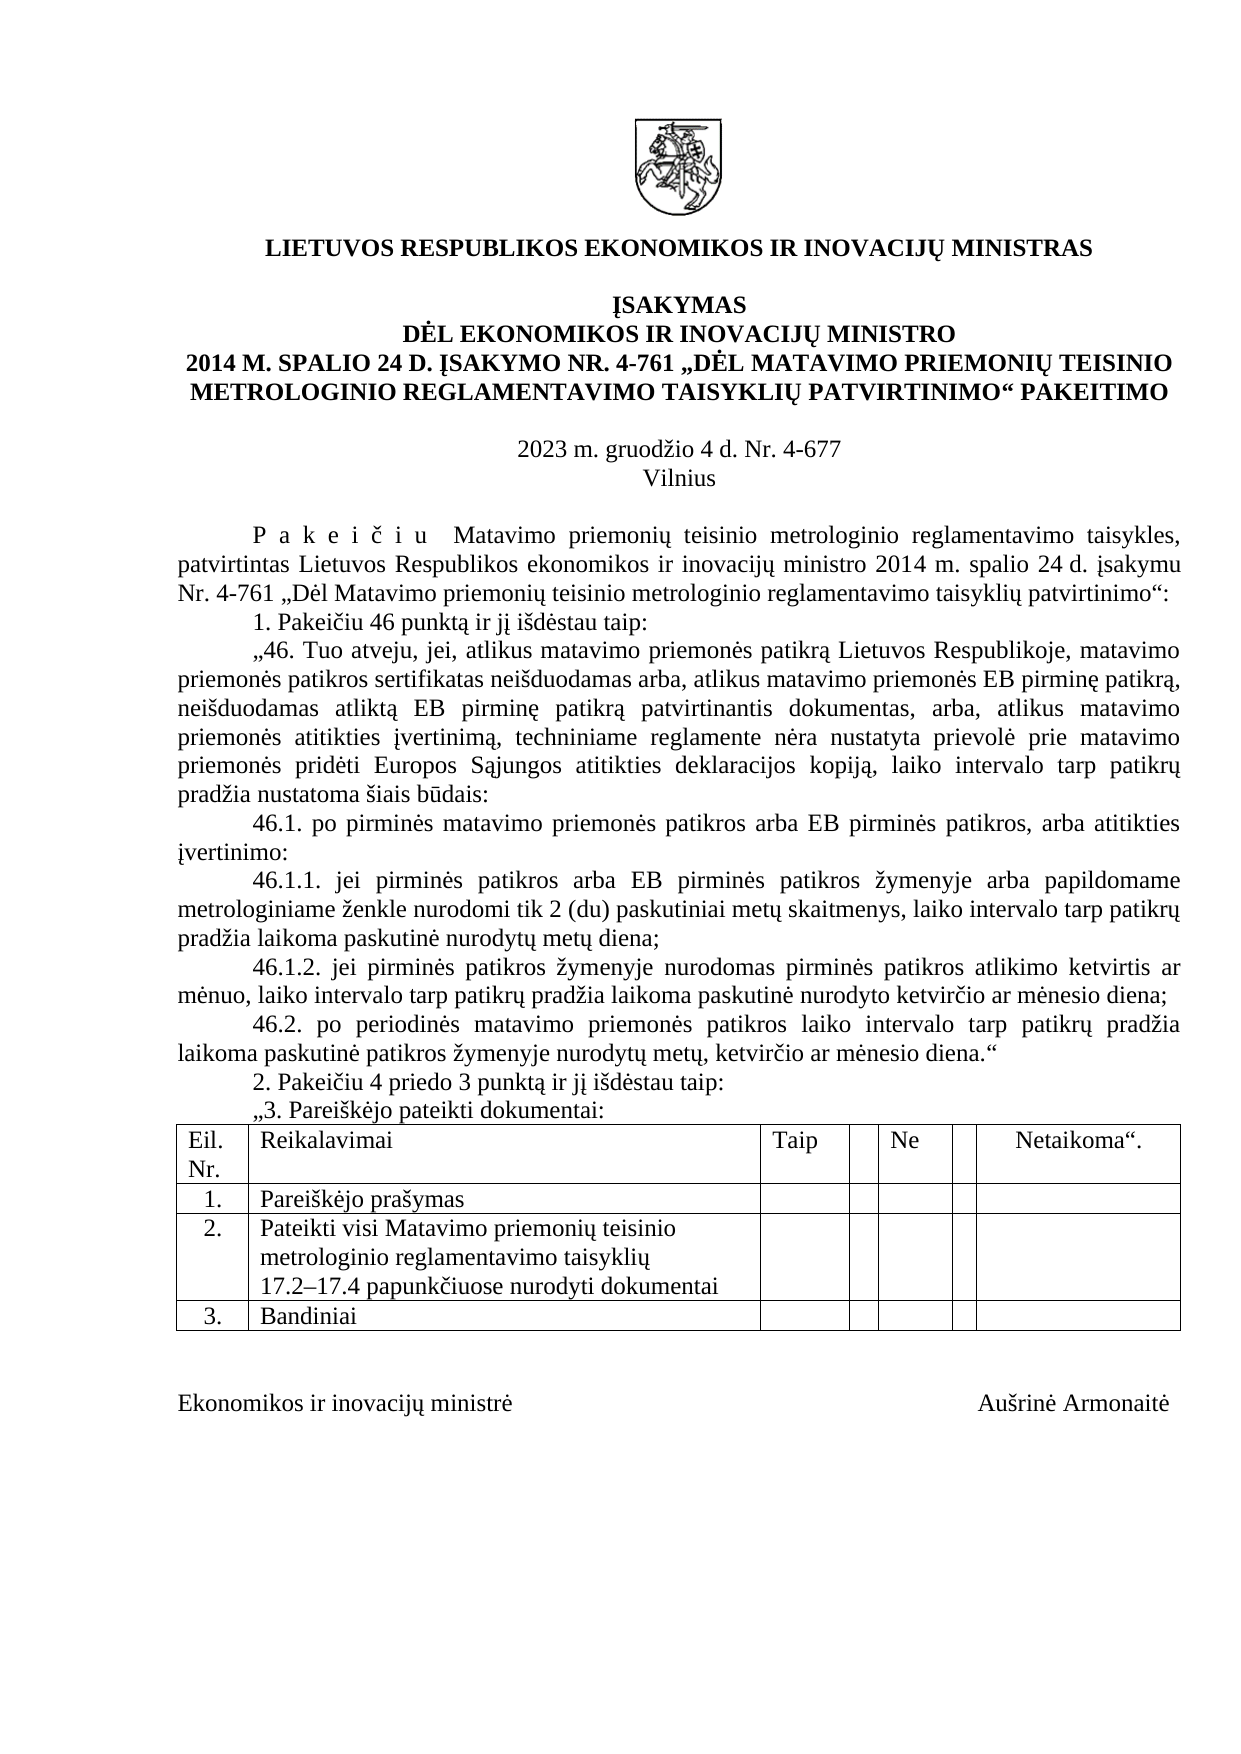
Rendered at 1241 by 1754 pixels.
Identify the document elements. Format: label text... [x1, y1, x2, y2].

table_cell [850, 1214, 878, 1300]
text „3. Pareiškėjo pateikti dokumentai: [177, 1095, 1181, 1124]
table_cell Pareiškėjo prašymas [249, 1184, 760, 1212]
table_cell [953, 1184, 976, 1212]
text 46.1. po pirminės matavimo priemonės patikros arba EB pirminės patikros, arba atitikties įvertinimo: [177, 808, 1181, 865]
text 46.2. po periodinės matavimo priemonės patikros laiko intervalo tarp patikrų pradžia laikoma paskutinė patikros žymenyje nurodytų metų, ketvirčio ar mėnesio diena.“ [177, 1009, 1181, 1067]
table_cell [761, 1214, 849, 1300]
table_cell 1. [177, 1184, 248, 1212]
table_cell Bandiniai [249, 1301, 760, 1329]
table_header Eil. Nr. [177, 1125, 248, 1183]
table_cell 2. [177, 1214, 248, 1300]
text 2014 M. SPALIO 24 D. ĮSAKYMO NR. 4-761 „DĖL Matavimo priemonių teisinio metrologinio reglamentavimo taisyklių patvirtinimo“ PAKEITIMO [177, 348, 1181, 405]
table_cell Pateikti visi Matavimo priemonių teisinio metrologinio reglamentavimo taisyklių 17.2–17.4 papunkčiuose nurodyti dokumentai [249, 1214, 760, 1300]
table_header Taip [761, 1125, 849, 1183]
text DĖL EKONOMIKOS IR INOVACIJŲ MINISTRO [177, 319, 1181, 348]
text 2. Pakeičiu 4 priedo 3 punktą ir jį išdėstau taip: [177, 1067, 1181, 1095]
table_cell [977, 1184, 1180, 1212]
table_cell [977, 1214, 1180, 1300]
table_cell [761, 1301, 849, 1329]
table_cell [761, 1184, 849, 1212]
text Ekonomikos ir inovacijų ministrė Aušrinė Armonaitė [177, 1388, 1181, 1417]
text ĮSAKYMAS [177, 290, 1181, 319]
table_cell [879, 1301, 952, 1329]
text „46. Tuo atveju, jei, atlikus matavimo priemonės patikrą Lietuvos Respublikoje, matavimo priemonės patikros sertifikatas neišduodamas arba, atlikus matavimo priemonės EB pirminę patikrą, neišduodamas atliktą EB pirminę patikrą patvirtinantis dokumentas, arba, atlikus matavimo priemonės atitikties įvertinimą, techniniame reglamente nėra nustatyta prievolė prie matavimo priemonės pridėti Europos Sąjungos atitikties deklaracijos kopiją, laiko intervalo tarp patikrų pradžia nustatoma šiais būdais: [177, 635, 1181, 808]
table_cell [879, 1214, 952, 1300]
text 2023 m. gruodžio 4 d. Nr. 4-677 [177, 434, 1181, 463]
table_header [953, 1125, 976, 1183]
table_cell [953, 1214, 976, 1300]
table_header Ne [879, 1125, 952, 1183]
table_cell 3. [177, 1301, 248, 1329]
table_header Netaikoma“. [977, 1125, 1180, 1183]
text 1. Pakeičiu 46 punktą ir jį išdėstau taip: [177, 607, 1181, 635]
table_cell [879, 1184, 952, 1212]
table_cell [850, 1184, 878, 1212]
text 46.1.1. jei pirminės patikros arba EB pirminės patikros žymenyje arba papildomame metrologiniame ženkle nurodomi tik 2 (du) paskutiniai metų skaitmenys, laiko intervalo tarp patikrų pradžia laikoma paskutinė nurodytų metų diena; [177, 865, 1181, 952]
table_cell [953, 1301, 976, 1329]
table_header Reikalavimai [249, 1125, 760, 1183]
text 46.1.2. jei pirminės patikros žymenyje nurodomas pirminės patikros atlikimo ketvirtis ar mėnuo, laiko intervalo tarp patikrų pradžia laikoma paskutinė nurodyto ketvirčio ar mėnesio diena; [177, 952, 1181, 1009]
text P a k e i č i u Matavimo priemonių teisinio metrologinio reglamentavimo taisykles, patvirtintas Lietuvos Respublikos ekonomikos ir inovacijų ministro 2014 m. spalio 24 d. įsakymu Nr. 4-761 „Dėl Matavimo priemonių teisinio metrologinio reglamentavimo taisyklių patvirtinimo“: [177, 520, 1181, 607]
table_cell [850, 1301, 878, 1329]
table_cell [977, 1301, 1180, 1329]
table_header [850, 1125, 878, 1183]
text Vilnius [177, 463, 1181, 492]
text LIETUVOS RESPUBLIKOS Ekonomikos ir inovacijų MINISTRAS [177, 233, 1181, 262]
